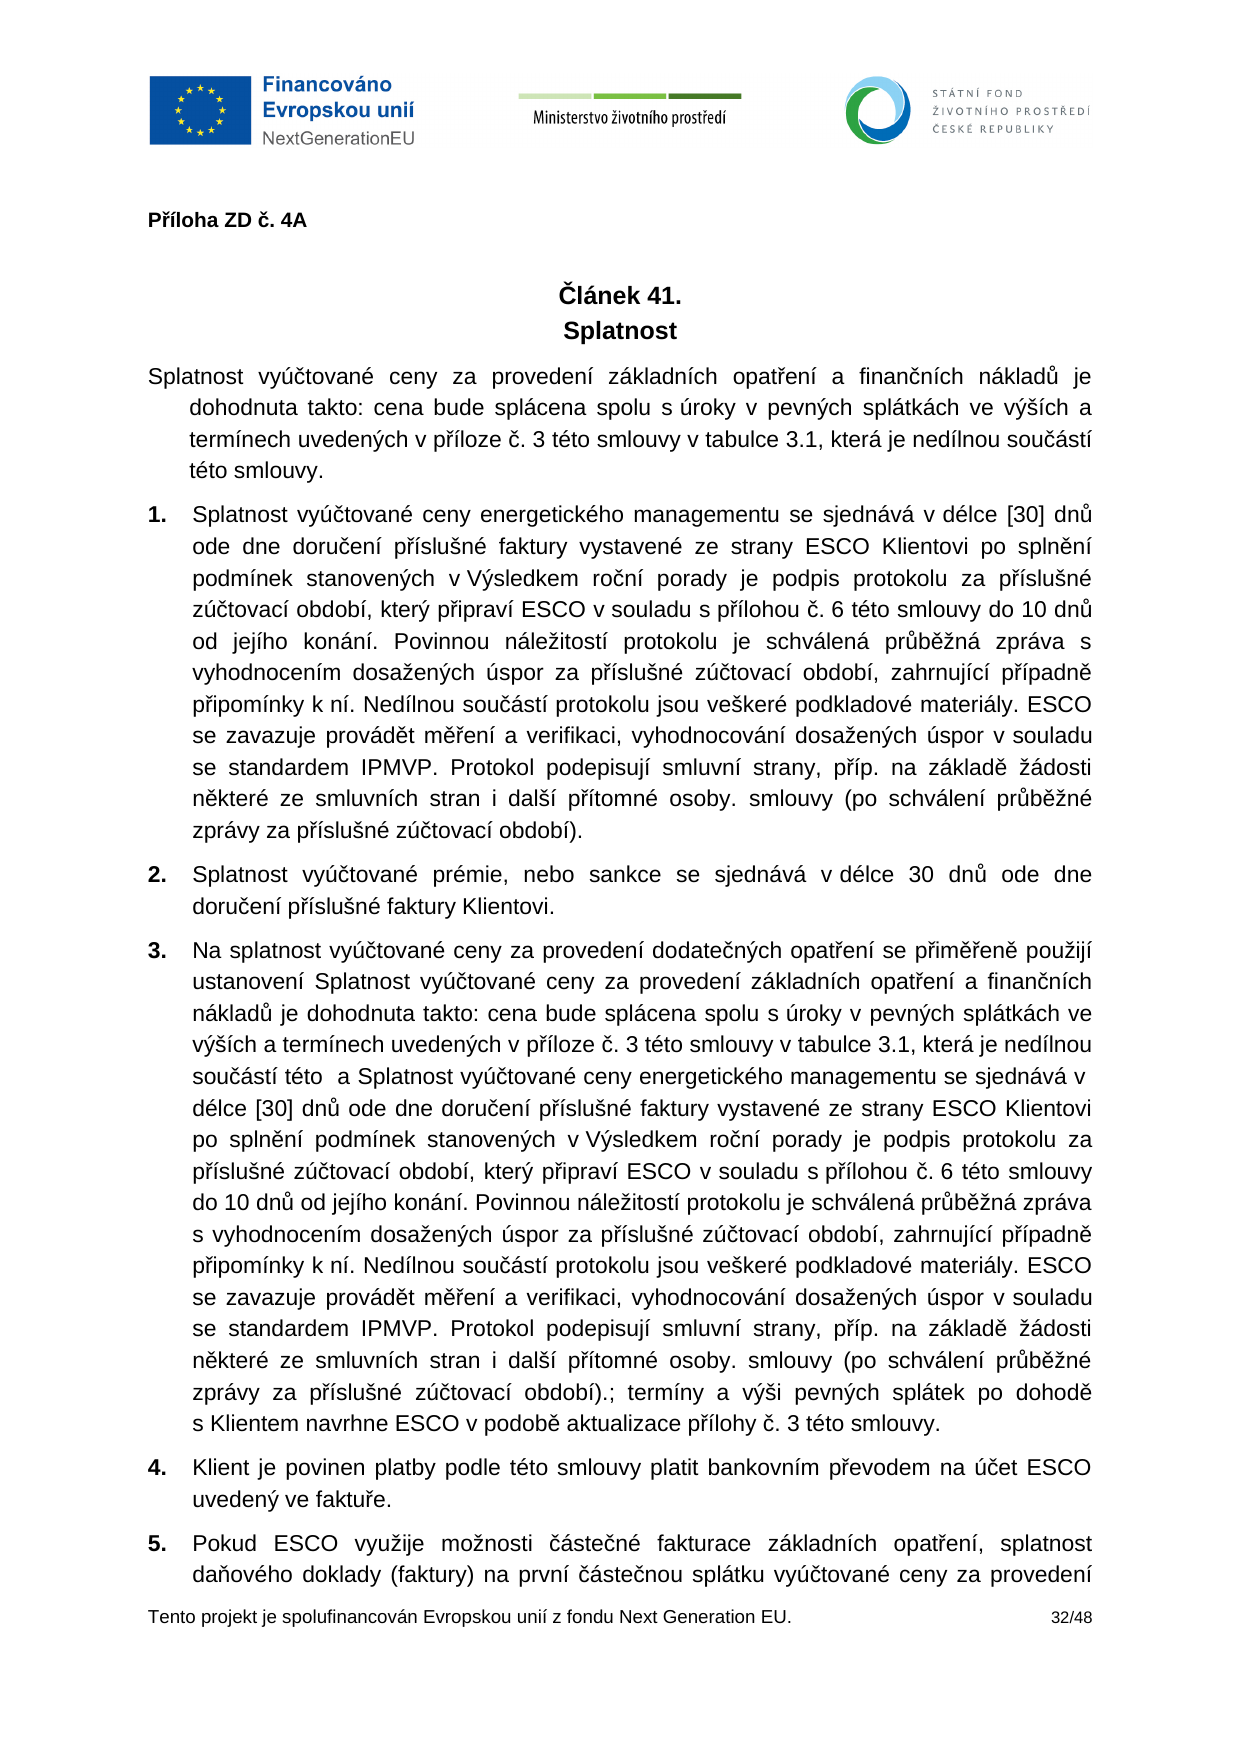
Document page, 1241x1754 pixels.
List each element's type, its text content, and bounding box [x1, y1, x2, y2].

subtitle Splatnost [148, 281, 1092, 344]
subtitle Pokud ESCO využije možnosti částečné fakturace základních opatření, splatnost daňového doklady (faktury) na první částečnou splátku vyúčtované ceny za provedení [148, 1530, 1092, 1588]
subtitle Splatnost vyúčtované prémie, nebo sankce se sjednává v délce 30 dnů ode dne doručení příslušné faktury Klientovi. [148, 861, 1092, 919]
subtitle Splatnost vyúčtované ceny za provedení základních opatření a finančních nákladů je dohodnuta takto: cena bude splácena spolu s úroky v pevných splátkách ve výších a termínech uvedených v příloze č. 3 této smlouvy v tabulce 3.1, která je nedílnou součástí této smlouvy. [148, 363, 1092, 484]
subtitle Na splatnost vyúčtované ceny za provedení dodatečných opatření se přiměřeně použijí ustanovení Článek 24.1 a Článek 24.2; termíny a výši pevných splátek po dohodě s Klientem navrhne ESCO v podobě aktualizace přílohy č. 3 této smlouvy. [148, 937, 1092, 1436]
subtitle Klient je povinen platby podle této smlouvy platit bankovním převodem na účet ESCO uvedený ve faktuře. [148, 1454, 1092, 1512]
subtitle Splatnost vyúčtované ceny energetického managementu se sjednává v délce [30] dnů ode dne doručení příslušné faktury vystavené ze strany ESCO Klientovi po splnění podmínek stanovených v Článek 15.2 smlouvy (po schválení průběžné zprávy za příslušné zúčtovací období). [148, 501, 1092, 843]
